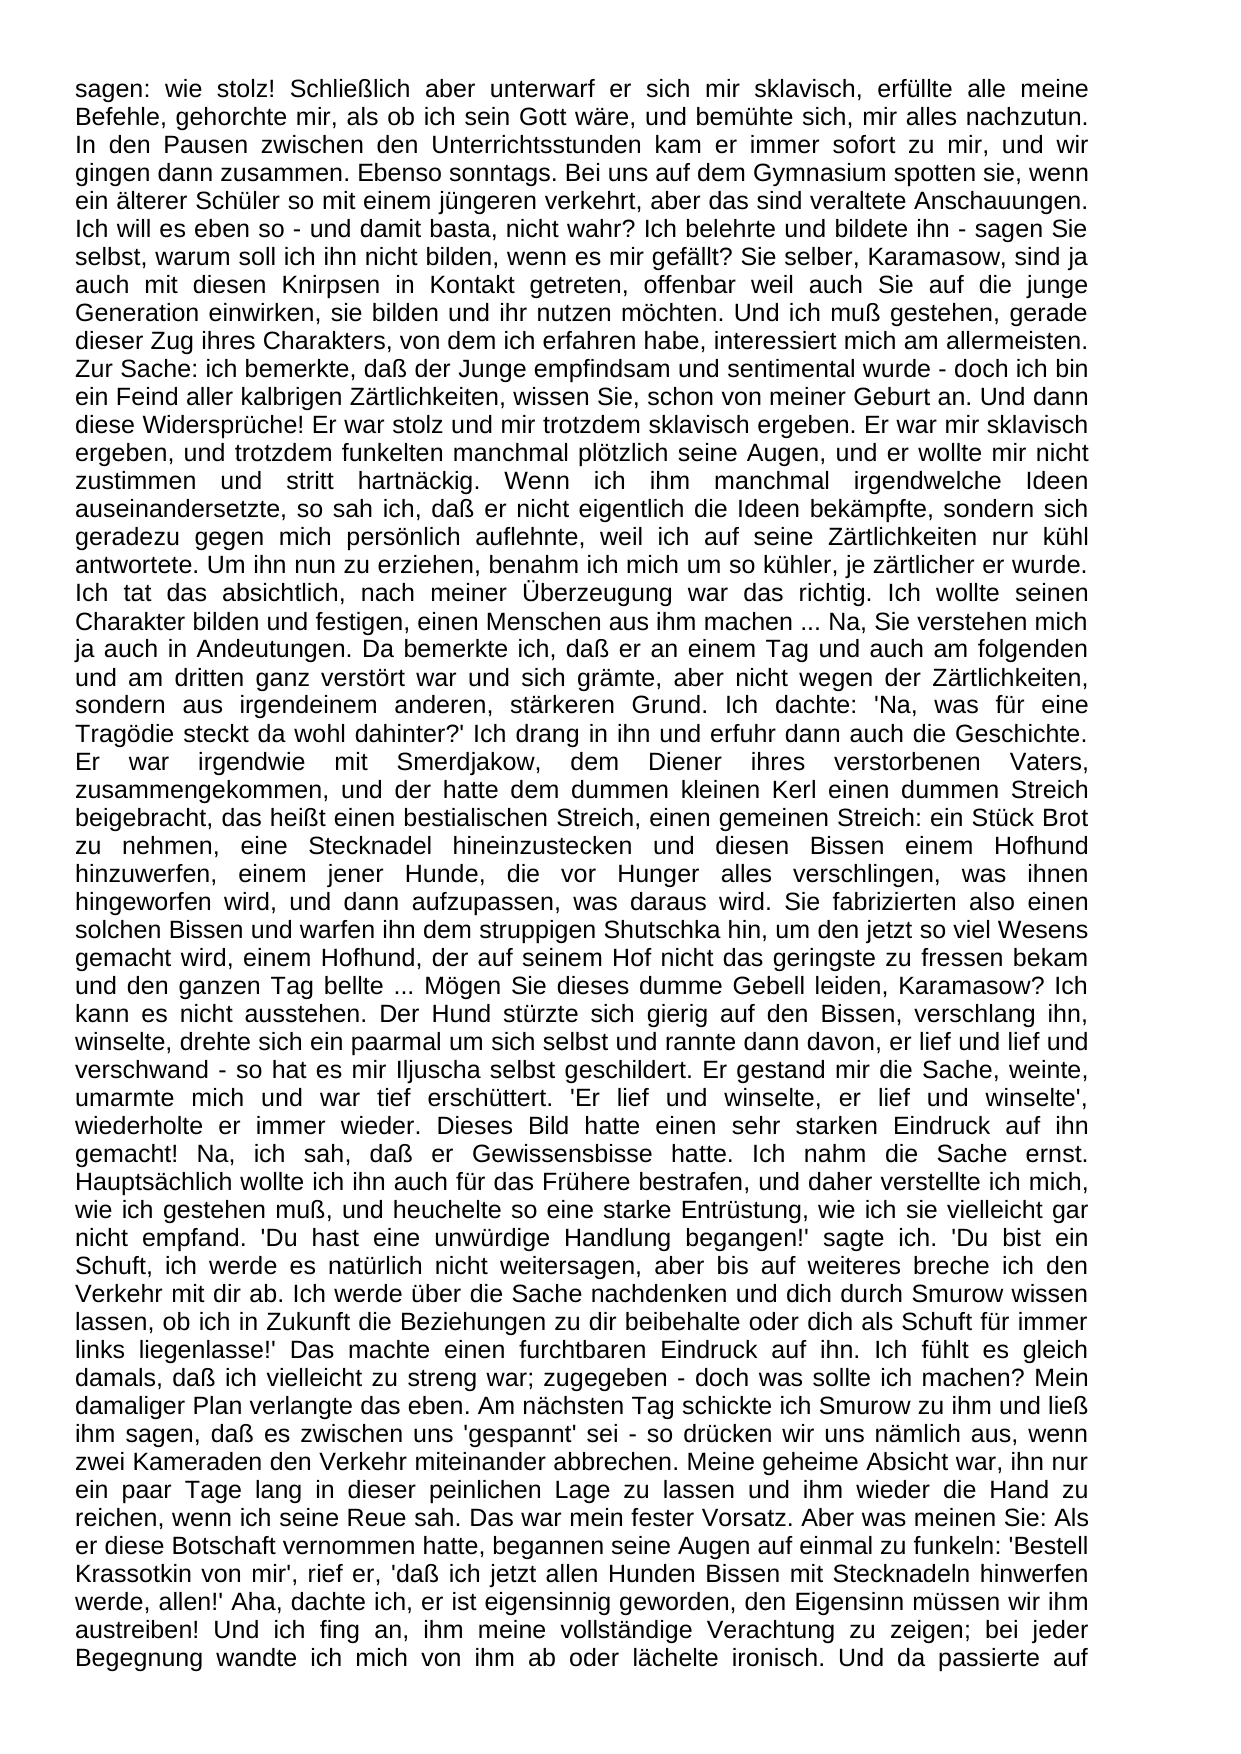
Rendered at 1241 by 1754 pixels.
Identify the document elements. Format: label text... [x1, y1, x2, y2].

text sagen: wie stolz! Schließlich aber unterwarf er sich mir sklavisch, erfüllte alle meine Befehle, gehorchte mir, als ob ich sein Gott wäre, und bemühte sich, mir alles nachzutun. In den Pausen zwischen den Unterrichtsstunden kam er immer sofort zu mir, und wir gingen dann zusammen. Ebenso sonntags. Bei uns auf dem Gymnasium spotten sie, wenn ein älterer Schüler so mit einem jüngeren verkehrt, aber das sind veraltete Anschauungen. Ich will es eben so - und damit basta, nicht wahr? Ich belehrte und bildete ihn - sagen Sie selbst, warum soll ich ihn nicht bilden, wenn es mir gefällt? Sie selber, Karamasow, sind ja auch mit diesen Knirpsen in Kontakt getreten, offenbar weil auch Sie auf die junge Generation einwirken, sie bilden und ihr nutzen möchten. Und ich muß gestehen, gerade dieser Zug ihres Charakters, von dem ich erfahren habe, interessiert mich am allermeisten. Zur Sache: ich bemerkte, daß der Junge empfindsam und sentimental wurde - doch ich bin ein Feind aller kalbrigen Zärtlichkeiten, wissen Sie, schon von meiner Geburt an. Und dann diese Widersprüche! Er war stolz und mir trotzdem sklavisch ergeben. Er war mir sklavisch ergeben, und trotzdem funkelten manchmal plötzlich seine Augen, und er wollte mir nicht zustimmen und stritt hartnäckig. Wenn ich ihm manchmal irgendwelche Ideen auseinandersetzte, so sah ich, daß er nicht eigentlich die Ideen bekämpfte, sondern sich geradezu gegen mich persönlich auflehnte, weil ich auf seine Zärtlichkeiten nur kühl antwortete. Um ihn nun zu erziehen, benahm ich mich um so kühler, je zärtlicher er wurde. Ich tat das absichtlich, nach meiner Überzeugung war das richtig. Ich wollte seinen Charakter bilden und festigen, einen Menschen aus ihm machen ... Na, Sie verstehen mich ja auch in Andeutungen. Da bemerkte ich, daß er an einem Tag und auch am folgenden und am dritten ganz verstört war und sich grämte, aber nicht wegen der Zärtlichkeiten, sondern aus irgendeinem anderen, stärkeren Grund. Ich dachte: 'Na, was für eine Tragödie steckt da wohl dahinter?' Ich drang in ihn und erfuhr dann auch die Geschichte. Er war irgendwie mit Smerdjakow, dem Diener ihres verstorbenen Vaters, zusammengekommen, und der hatte dem dummen kleinen Kerl einen dummen Streich beigebracht, das heißt einen bestialischen Streich, einen gemeinen Streich: ein Stück Brot zu nehmen, eine Stecknadel hineinzustecken und diesen Bissen einem Hofhund hinzuwerfen, einem jener Hunde, die vor Hunger alles verschlingen, was ihnen hingeworfen wird, und dann aufzupassen, was daraus wird. Sie fabrizierten also einen solchen Bissen und warfen ihn dem struppigen Shutschka hin, um den jetzt so viel Wesens gemacht wird, einem Hofhund, der auf seinem Hof nicht das geringste zu fressen bekam und den ganzen Tag bellte ... Mögen Sie dieses dumme Gebell leiden, Karamasow? Ich kann es nicht ausstehen. Der Hund stürzte sich gierig auf den Bissen, verschlang ihn, winselte, drehte sich ein paarmal um sich selbst und rannte dann davon, er lief und lief und verschwand - so hat es mir Iljuscha selbst geschildert. Er gestand mir die Sache, weinte, umarmte mich und war tief erschüttert. 'Er lief und winselte, er lief und winselte', wiederholte er immer wieder. Dieses Bild hatte einen sehr starken Eindruck auf ihn gemacht! Na, ich sah, daß er Gewissensbisse hatte. Ich nahm die Sache ernst. Hauptsächlich wollte ich ihn auch für das Frühere bestrafen, und daher verstellte ich mich, wie ich gestehen muß, und heuchelte so eine starke Entrüstung, wie ich sie vielleicht gar nicht empfand. 'Du hast eine unwürdige Handlung begangen!' sagte ich. 'Du bist ein Schuft, ich werde es natürlich nicht weitersagen, aber bis auf weiteres breche ich den Verkehr mit dir ab. Ich werde über die Sache nachdenken und dich durch Smurow wissen lassen, ob ich in Zukunft die Beziehungen zu dir beibehalte oder dich als Schuft für immer links liegenlasse!' Das machte einen furchtbaren Eindruck auf ihn. Ich fühlt es gleich damals, daß ich vielleicht zu streng war; zugegeben - doch was sollte ich machen? Mein damaliger Plan verlangte das eben. Am nächsten Tag schickte ich Smurow zu ihm und ließ ihm sagen, daß es zwischen uns 'gespannt' sei - so drücken wir uns nämlich aus, wenn zwei Kameraden den Verkehr miteinander abbrechen. Meine geheime Absicht war, ihn nur ein paar Tage lang in dieser peinlichen Lage zu lassen und ihm wieder die Hand zu reichen, wenn ich seine Reue sah. Das war mein fester Vorsatz. Aber was meinen Sie: Als er diese Botschaft vernommen hatte, begannen seine Augen auf einmal zu funkeln: 'Bestell Krassotkin von mir', rief er, 'daß ich jetzt allen Hunden Bissen mit Stecknadeln hinwerfen werde, allen!' Aha, dachte ich, er ist eigensinnig geworden, den Eigensinn müssen wir ihm austreiben! Und ich fing an, ihm meine vollständige Verachtung zu zeigen; bei jeder Begegnung wandte ich mich von ihm ab oder lächelte ironisch. Und da passierte auf [75, 75, 1091, 1672]
